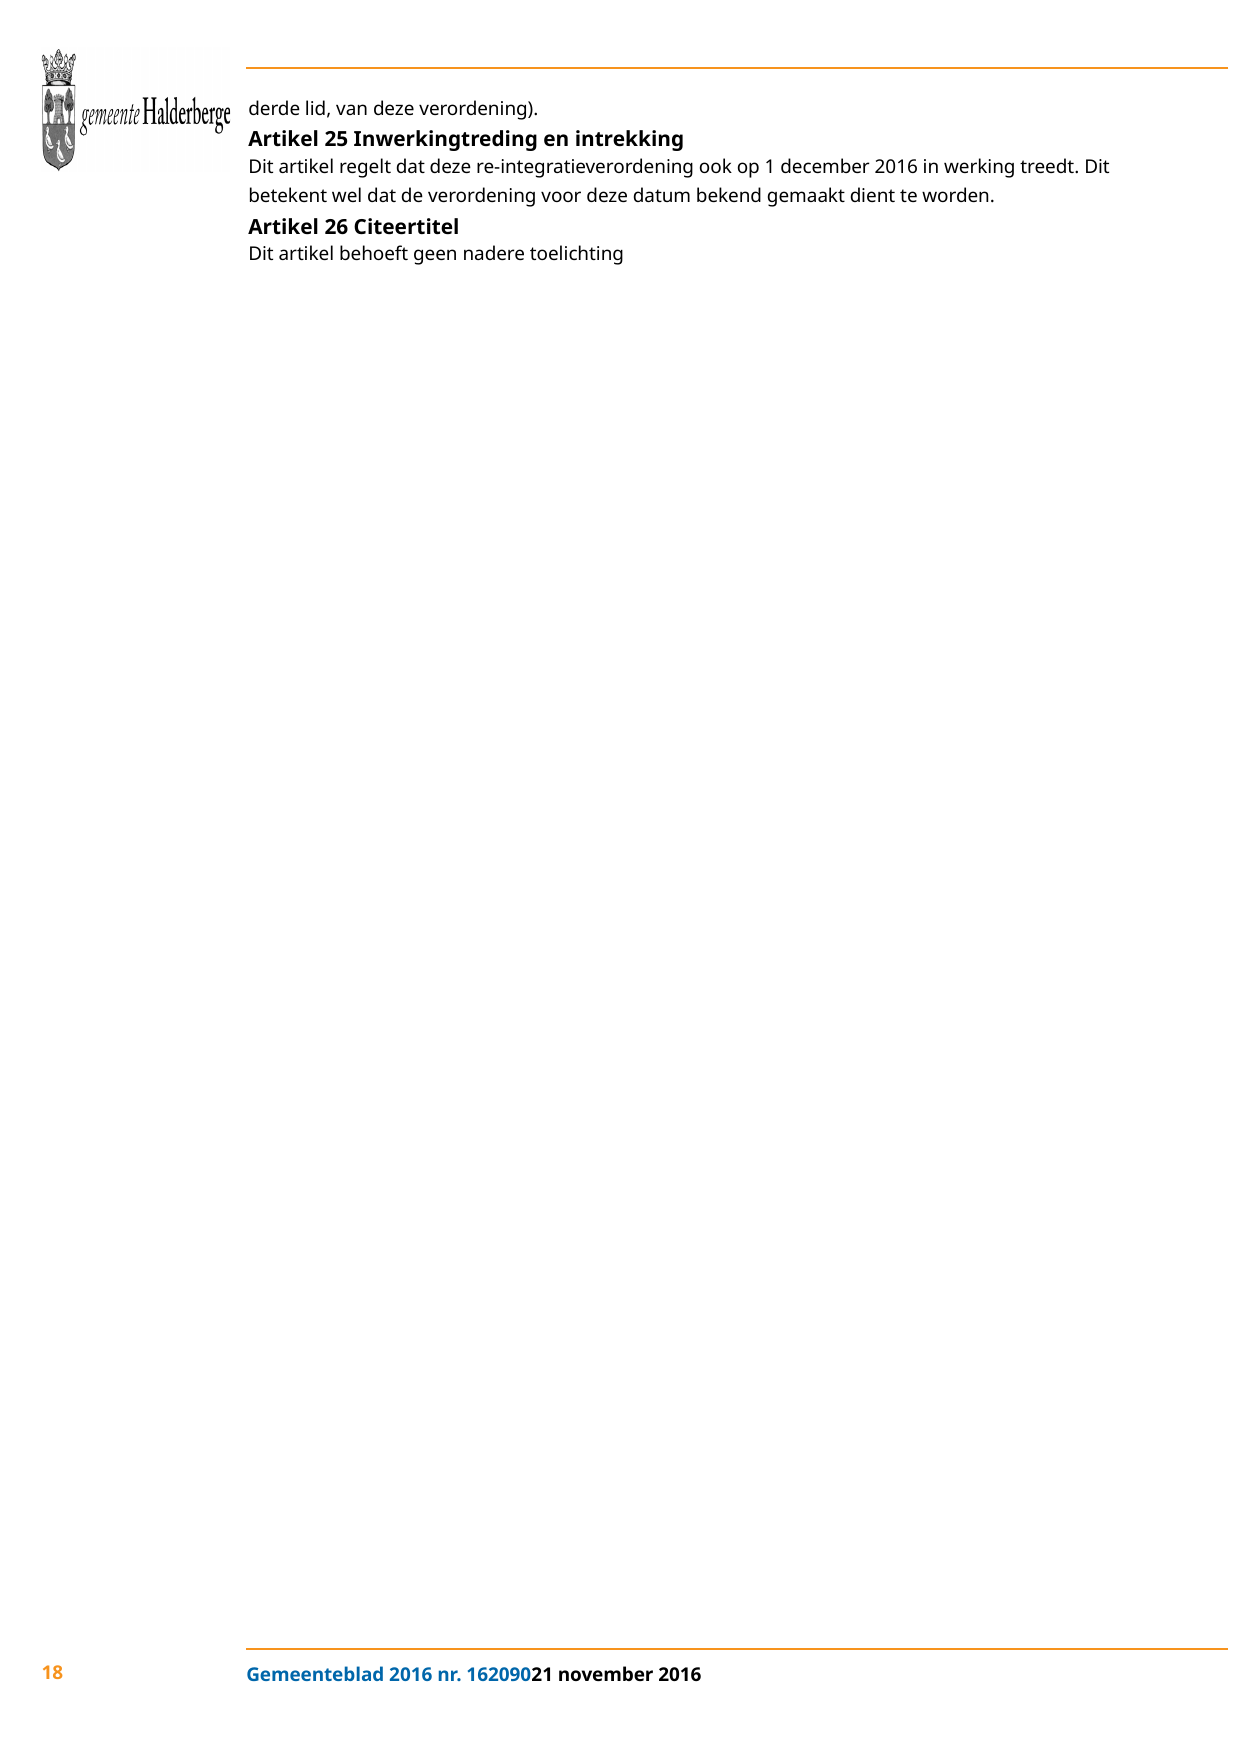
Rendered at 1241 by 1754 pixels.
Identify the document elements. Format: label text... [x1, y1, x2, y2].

text Dit artikel regelt dat deze re-integratieverordening ook op 1 december 2016 in werking treedt. Dit betekent wel dat de verordening voor deze datum bekend gemaakt dient te worden. [248, 153, 1152, 208]
text Artikel 26 Citeertitel [248, 212, 1152, 240]
picture [41, 47, 231, 172]
text Dit artikel behoeft geen nadere toelichting [248, 240, 1152, 266]
text Artikel 25 Inwerkingtreding en intrekking [248, 124, 1152, 153]
text derde lid, van deze verordening). [248, 95, 1152, 121]
